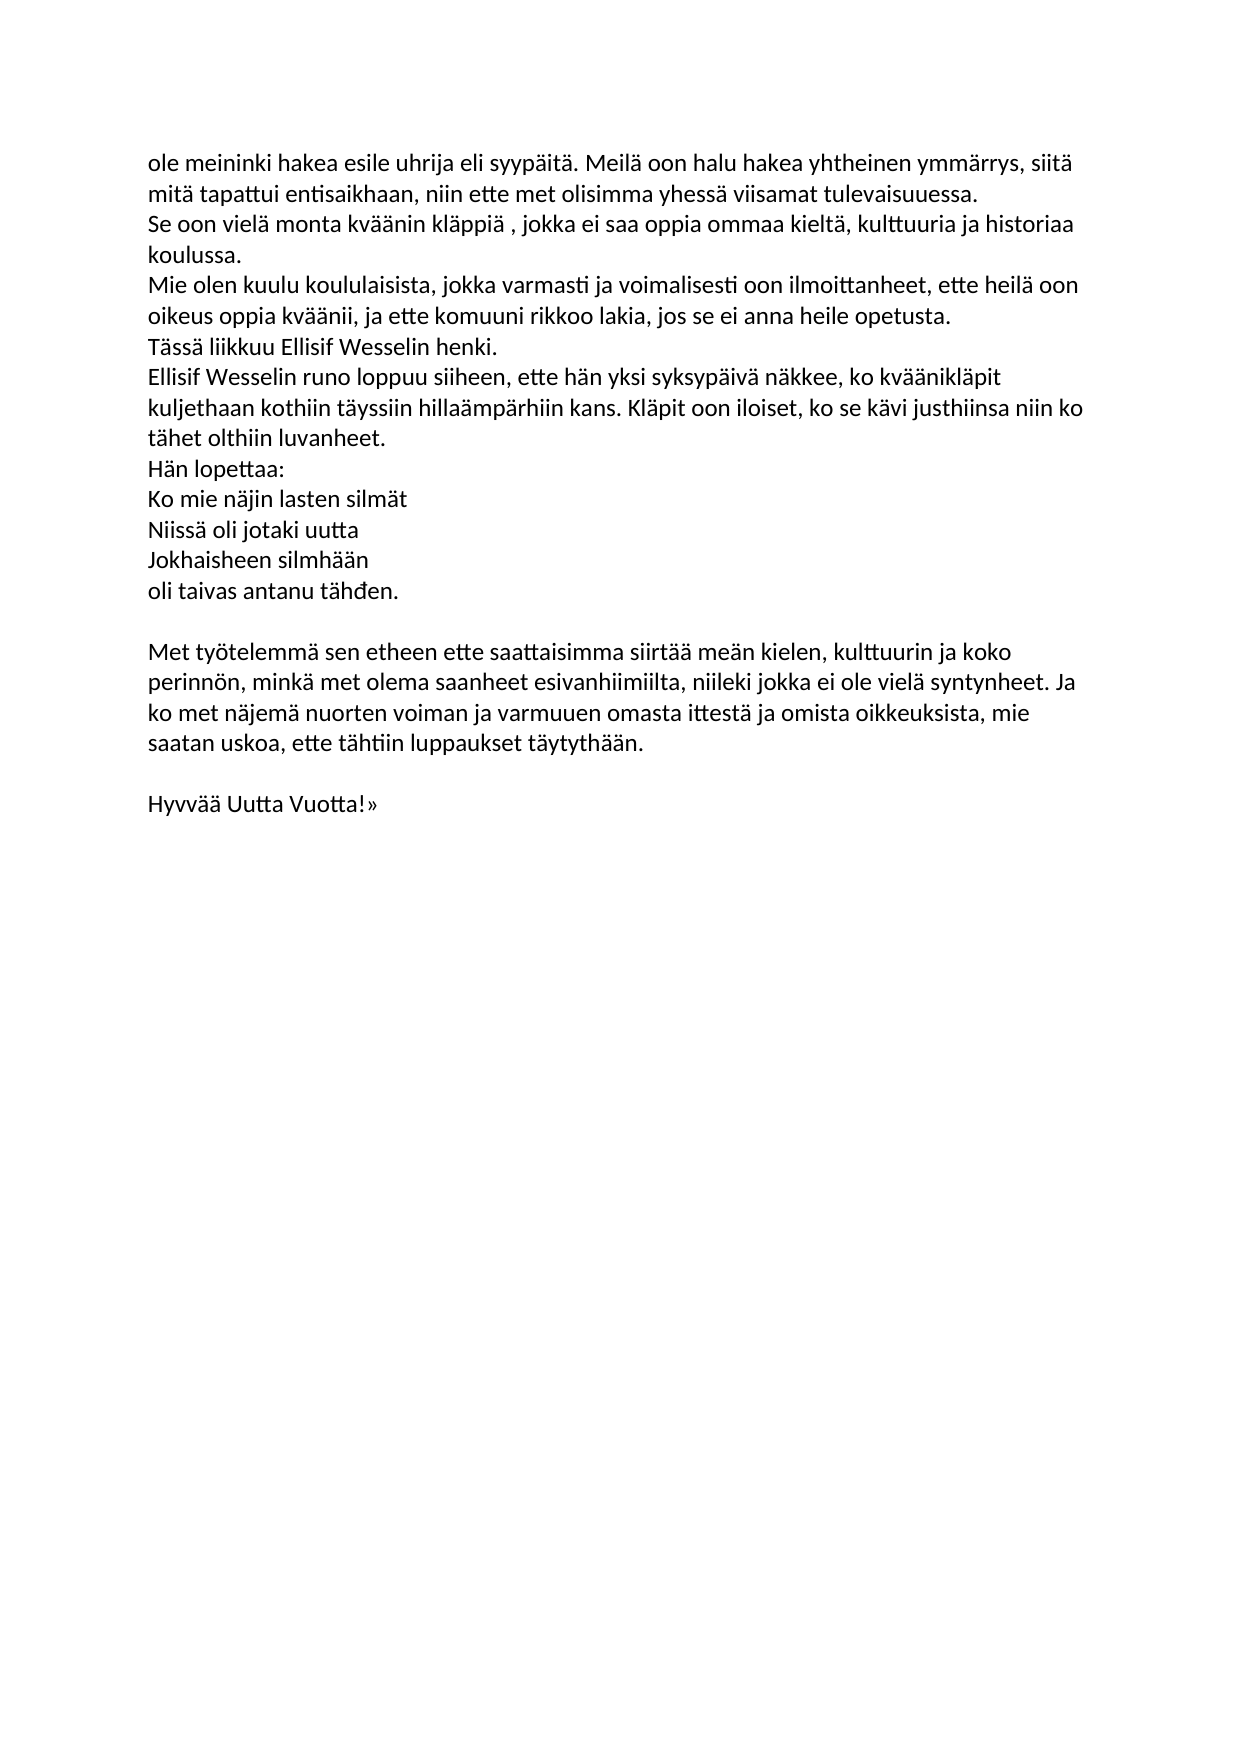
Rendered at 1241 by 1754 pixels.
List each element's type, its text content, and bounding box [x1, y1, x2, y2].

text ole meininki hakea esile uhrija eli syypäitä. Meilä oon halu hakea yhtheinen ymmärrys, siitä mitä tapattui entisaikhaan, niin ette met olisimma yhessä viisamat tulevaisuuessa. [148, 148, 1093, 209]
text Ko mie näjin lasten silmät [148, 483, 1093, 514]
text Hyvvää Uutta Vuotta!» [148, 788, 1093, 819]
text Mie olen kuulu koululaisista, jokka varmasti ja voimalisesti oon ilmoittanheet, ette heilä oon oikeus oppia kväänii, ja ette komuuni rikkoo lakia, jos se ei anna heile opetusta. [148, 270, 1093, 331]
text Tässä liikkuu Ellisif Wesselin henki. [148, 331, 1093, 361]
text Ellisif Wesselin runo loppuu siiheen, ette hän yksi syksypäivä näkkee, ko kväänikläpit kuljethaan kothiin täyssiin hillaämpärhiin kans. Kläpit oon iloiset, ko se kävi justhiinsa niin ko tähet olthiin luvanheet. [148, 361, 1093, 453]
text oli taivas antanu tähđen. [148, 575, 1093, 605]
text Se oon vielä monta kväänin kläppiä , jokka ei saa oppia ommaa kieltä, kulttuuria ja historiaa koulussa. [148, 209, 1093, 270]
text Niissä oli jotaki uutta [148, 514, 1093, 544]
text Jokhaisheen silmhään [148, 544, 1093, 575]
text Met työtelemmä sen etheen ette saattaisimma siirtää meän kielen, kulttuurin ja koko perinnön, minkä met olema saanheet esivanhiimiilta, niileki jokka ei ole vielä syntynheet. Ja ko met näjemä nuorten voiman ja varmuuen omasta ittestä ja omista oikkeuksista, mie saatan uskoa, ette tähtiin luppaukset täytythään. [148, 636, 1093, 758]
text Hän lopettaa: [148, 453, 1093, 483]
